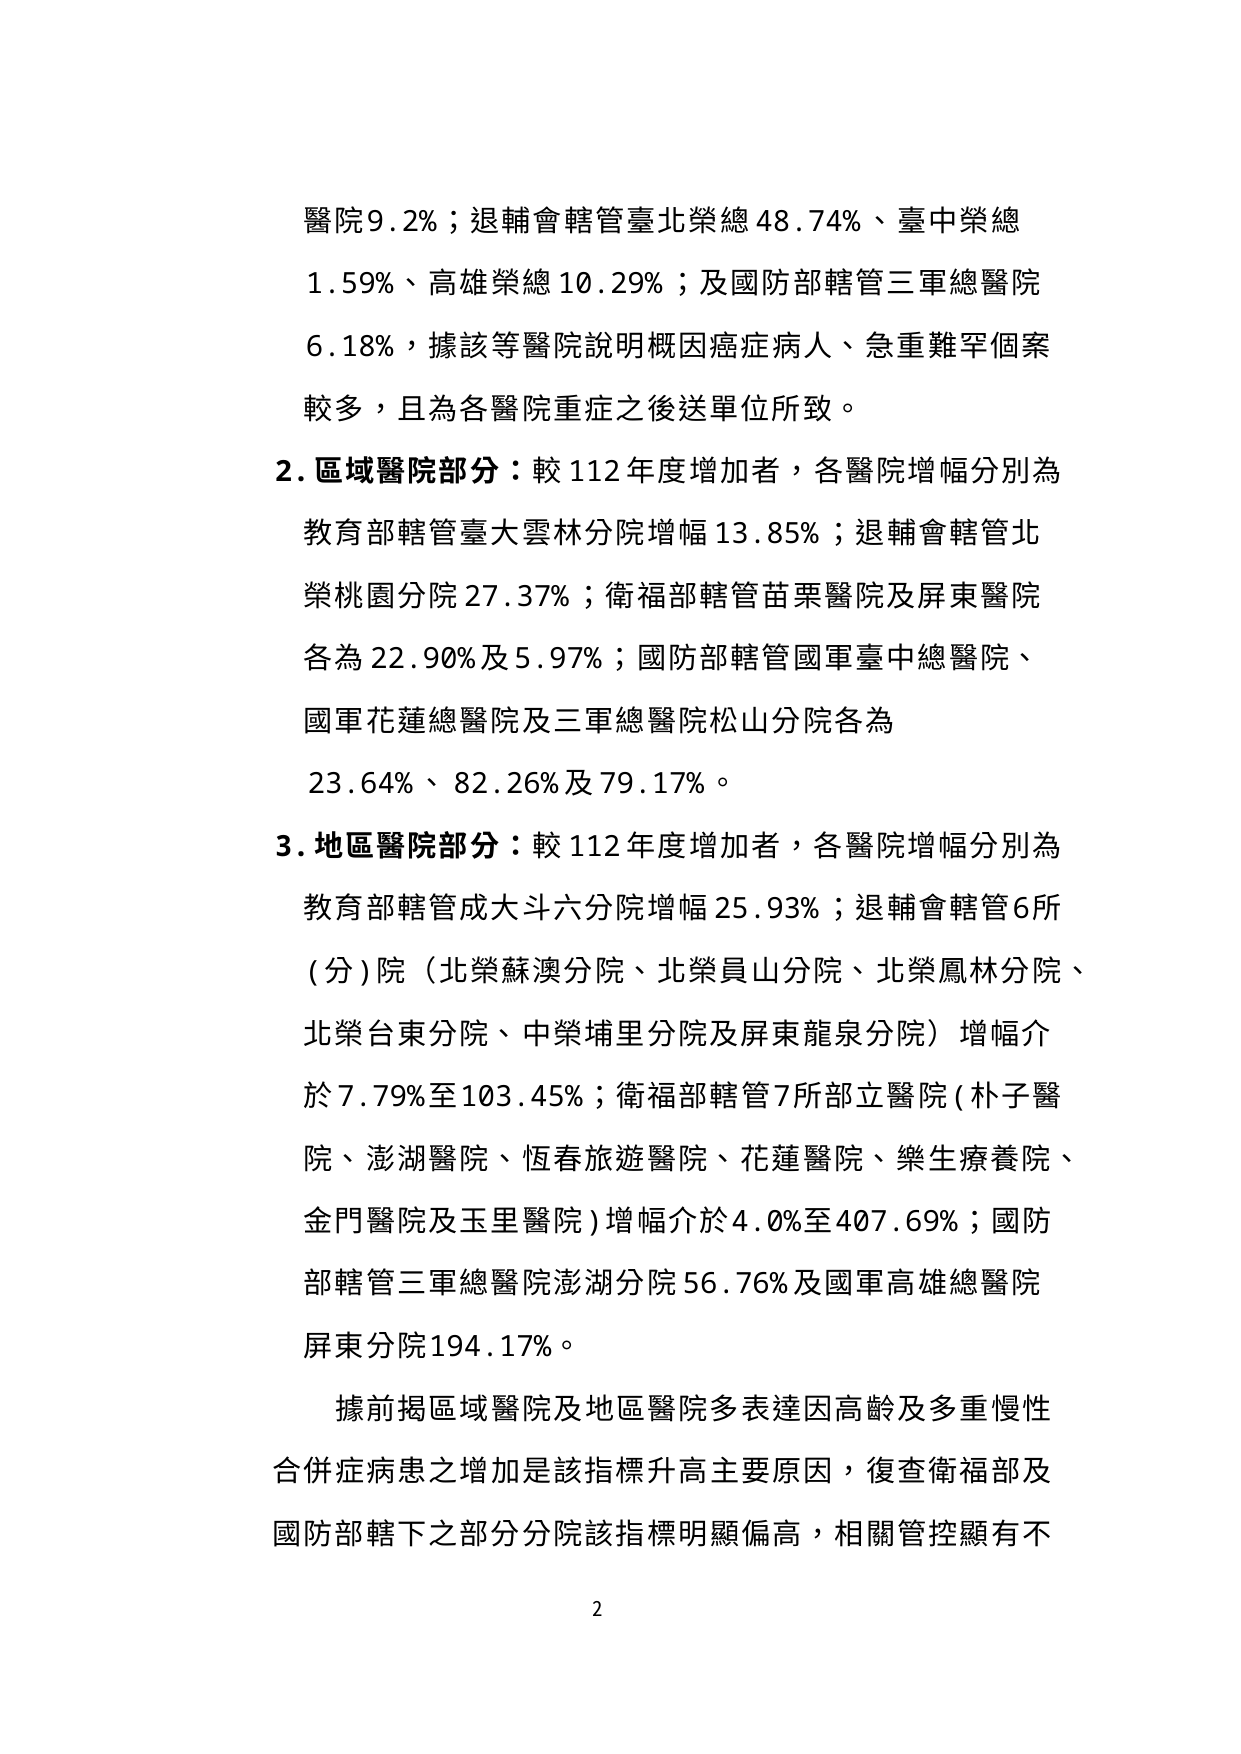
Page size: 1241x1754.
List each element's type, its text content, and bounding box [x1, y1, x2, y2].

text 據前揭區域醫院及地區醫院多表達因高齡及多重慢性合併症病患之增加是該指標升高主要原因，復查衛福部及國防部轄下之部分分院該指標明顯偏高，相關管控顯有不 [266, 1365, 1063, 1552]
text 2.區域醫院部分：較112年度增加者，各醫院增幅分別為教育部轄管臺大雲林分院增幅13.85%；退輔會轄管北榮桃園分院27.37%；衛福部轄管苗栗醫院及屏東醫院各為22.90%及5.97%；國防部轄管國軍臺中總醫院、國軍花蓮總醫院及三軍總醫院松山分院各為23.64%、82.26%及79.17%。 [266, 427, 1063, 802]
text 3.地區醫院部分：較112年度增加者，各醫院增幅分別為教育部轄管成大斗六分院增幅25.93%；退輔會轄管6所(分)院（北榮蘇澳分院、北榮員山分院、北榮鳳林分院、北榮台東分院、中榮埔里分院及屏東龍泉分院）增幅介於7.79%至103.45%；衛福部轄管7所部立醫院(朴子醫院、澎湖醫院、恆春旅遊醫院、花蓮醫院、樂生療養院、金門醫院及玉里醫院)增幅介於4.0%至407.69%；國防部轄管三軍總醫院澎湖分院56.76%及國軍高雄總醫院屏東分院194.17%。 [266, 802, 1063, 1365]
text 醫院9.2%；退輔會轄管臺北榮總48.74%、臺中榮總1.59%、高雄榮總10.29%；及國防部轄管三軍總醫院6.18%，據該等醫院說明概因癌症病人、急重難罕個案較多，且為各醫院重症之後送單位所致。 [266, 177, 1063, 427]
